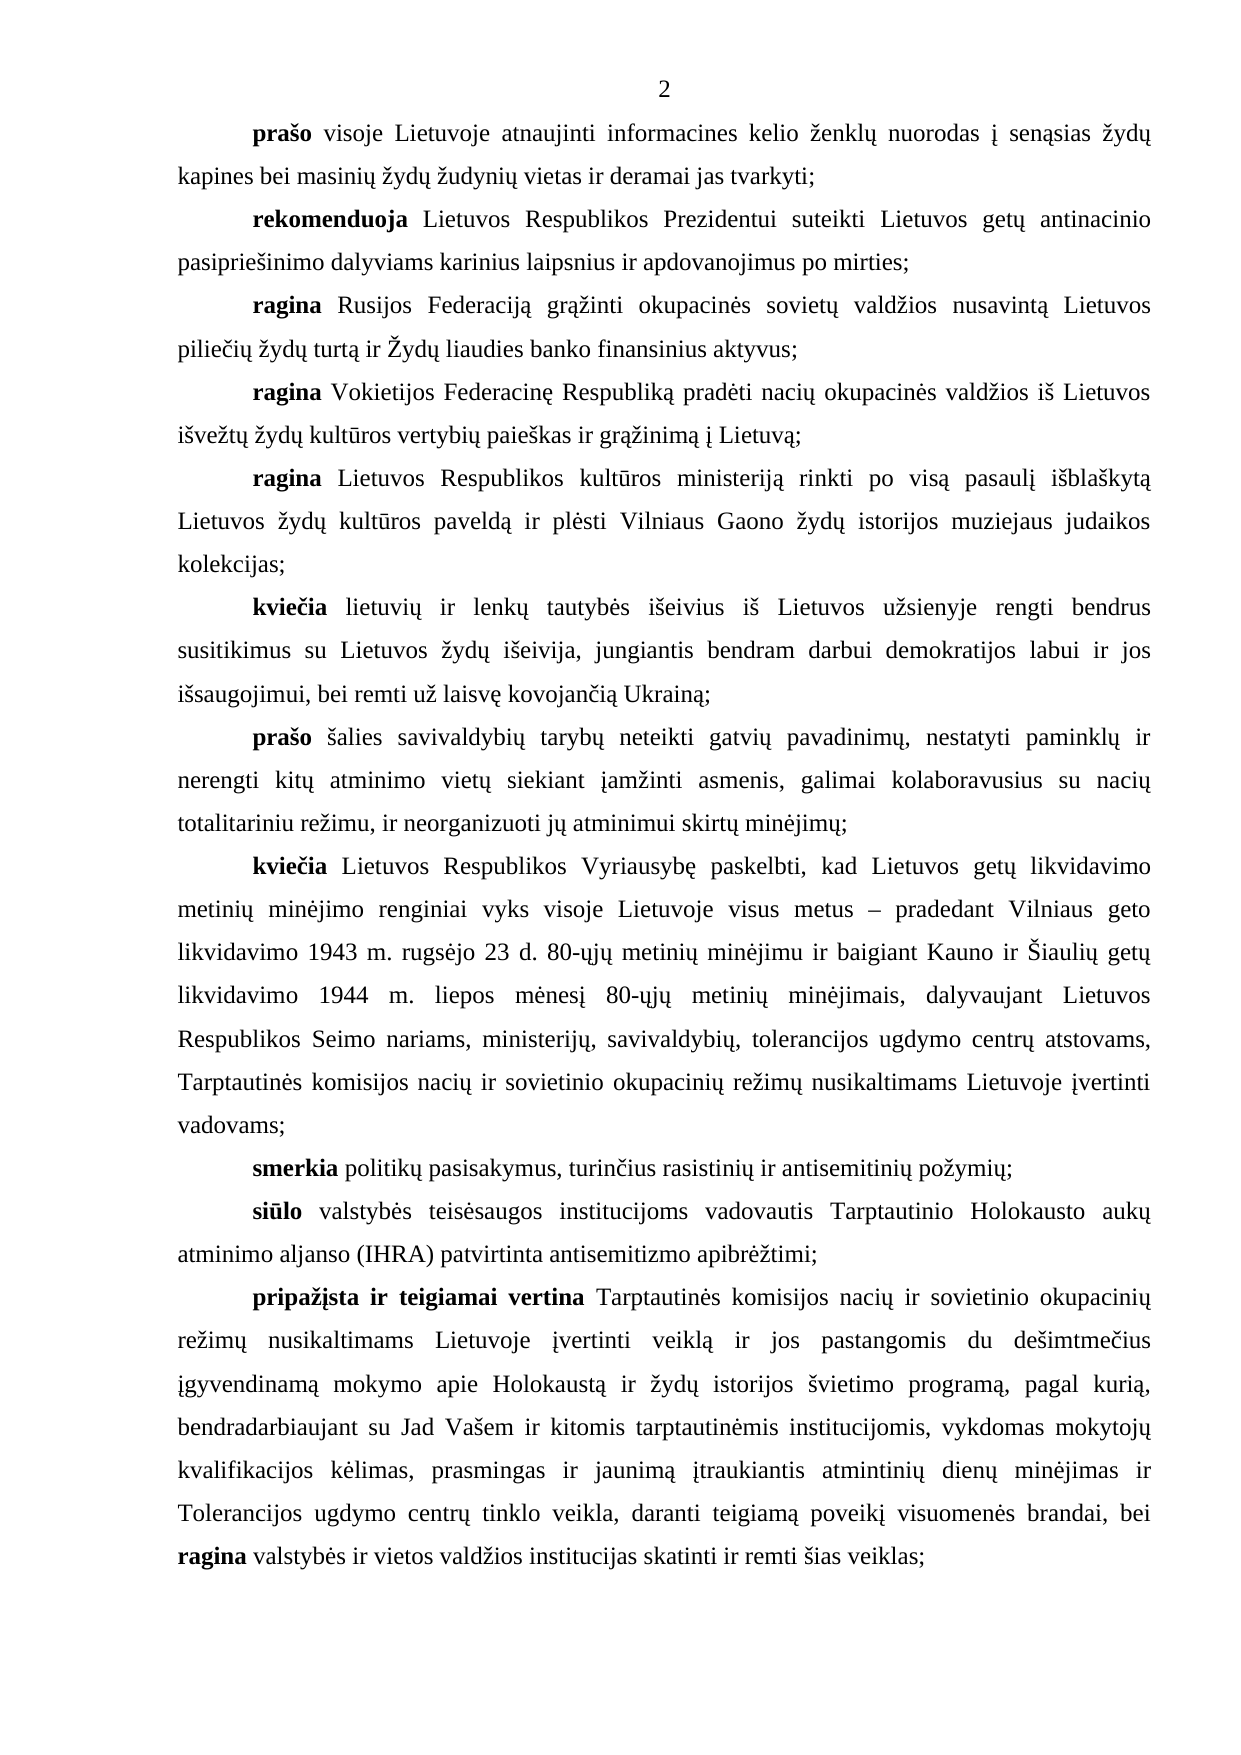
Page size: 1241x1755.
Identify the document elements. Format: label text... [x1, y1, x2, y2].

text ragina Rusijos Federaciją grąžinti okupacinės sovietų valdžios nusavintą Lietuvos piliečių žydų turtą ir Žydų liaudies banko finansinius aktyvus; [177, 291, 1152, 362]
text pripažįsta ir teigiamai vertina Tarptautinės komisijos nacių ir sovietinio okupacinių režimų nusikaltimams Lietuvoje įvertinti veiklą ir jos pastangomis du dešimtmečius įgyvendinamą mokymo apie Holokaustą ir žydų istorijos švietimo programą, pagal kurią, bendradarbiaujant su Jad Vašem ir kitomis tarptautinėmis institucijomis, vykdomas mokytojų kvalifikacijos kėlimas, prasmingas ir jaunimą įtraukiantis atmintinių dienų minėjimas ir Tolerancijos ugdymo centrų tinklo veikla, daranti teigiamą poveikį visuomenės brandai, bei ragina valstybės ir vietos valdžios institucijas skatinti ir remti šias veiklas; [177, 1282, 1152, 1570]
text kviečia Lietuvos Respublikos Vyriausybę paskelbti, kad Lietuvos getų likvidavimo metinių minėjimo renginiai vyks visoje Lietuvoje visus metus – pradedant Vilniaus geto likvidavimo 1943 m. rugsėjo 23 d. 80-ųjų metinių minėjimu ir baigiant Kauno ir Šiaulių getų likvidavimo 1944 m. liepos mėnesį 80-ųjų metinių minėjimais, dalyvaujant Lietuvos Respublikos Seimo nariams, ministerijų, savivaldybių, tolerancijos ugdymo centrų atstovams, Tarptautinės komisijos nacių ir sovietinio okupacinių režimų nusikaltimams Lietuvoje įvertinti vadovams; [177, 851, 1152, 1139]
text ragina Vokietijos Federacinę Respubliką pradėti nacių okupacinės valdžios iš Lietuvos išvežtų žydų kultūros vertybių paieškas ir grąžinimą į Lietuvą; [177, 377, 1152, 449]
text smerkia politikų pasisakymus, turinčius rasistinių ir antisemitinių požymių; [177, 1153, 1152, 1182]
text ragina Lietuvos Respublikos kultūros ministeriją rinkti po visą pasaulį išblaškytą Lietuvos žydų kultūros paveldą ir plėsti Vilniaus Gaono žydų istorijos muziejaus judaikos kolekcijas; [177, 463, 1152, 578]
text kviečia lietuvių ir lenkų tautybės išeivius iš Lietuvos užsienyje rengti bendrus susitikimus su Lietuvos žydų išeivija, jungiantis bendram darbui demokratijos labui ir jos išsaugojimui, bei remti už laisvę kovojančią Ukrainą; [177, 592, 1152, 707]
text siūlo valstybės teisėsaugos institucijoms vadovautis Tarptautinio Holokausto aukų atminimo aljanso (IHRA) patvirtinta antisemitizmo apibrėžtimi; [177, 1196, 1152, 1268]
text prašo visoje Lietuvoje atnaujinti informacines kelio ženklų nuorodas į senąsias žydų kapines bei masinių žydų žudynių vietas ir deramai jas tvarkyti; [177, 118, 1152, 190]
text rekomenduoja Lietuvos Respublikos Prezidentui suteikti Lietuvos getų antinacinio pasipriešinimo dalyviams karinius laipsnius ir apdovanojimus po mirties; [177, 204, 1152, 276]
text prašo šalies savivaldybių tarybų neteikti gatvių pavadinimų, nestatyti paminklų ir nerengti kitų atminimo vietų siekiant įamžinti asmenis, galimai kolaboravusius su nacių totalitariniu režimu, ir neorganizuoti jų atminimui skirtų minėjimų; [177, 722, 1152, 837]
